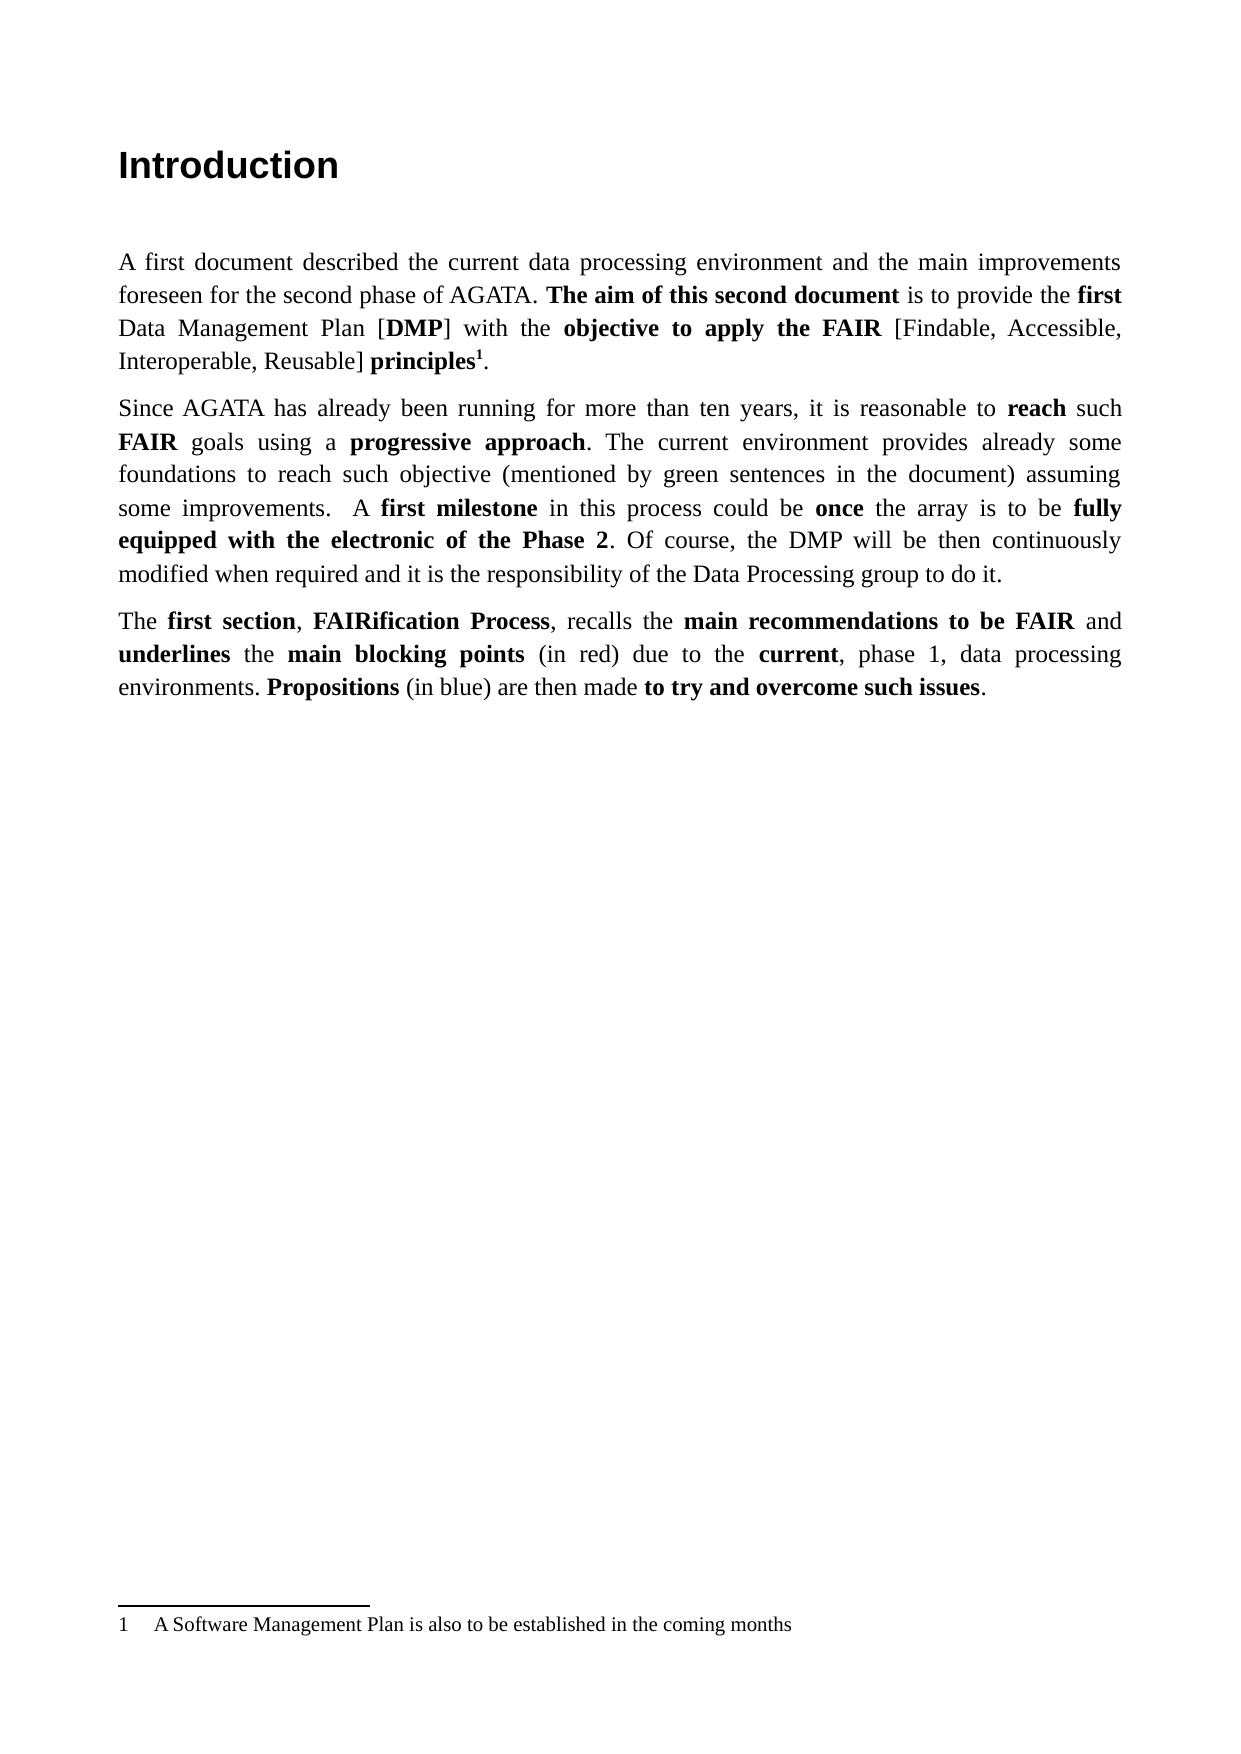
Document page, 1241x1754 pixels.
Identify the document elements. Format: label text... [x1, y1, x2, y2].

text A first document described the current data processing environment and the main improvements foreseen for the second phase of AGATA. The aim of this second document is to provide the first Data Management Plan [DMP] with the objective to apply the FAIR [Findable, Accessible, Interoperable, Reusable] principles. [118, 247, 1122, 375]
text The first section, FAIRification Process, recalls the main recommendations to be FAIR and underlines the main blocking points (in red) due to the current, phase 1, data processing environments. Propositions (in blue) are then made to try and overcome such issues. [118, 606, 1122, 701]
text A Software Management Plan is also to be established in the coming months [118, 1612, 1122, 1636]
text Since AGATA has already been running for more than ten years, it is reasonable to reach such FAIR goals using a progressive approach. The current environment provides already some foundations to reach such objective (mentioned by green sentences in the document) assuming some improvements. A first milestone in this process could be once the array is to be fully equipped with the electronic of the Phase 2. Of course, the DMP will be then continuously modified when required and it is the responsibility of the Data Processing group to do it. [118, 393, 1122, 587]
subtitle Introduction [118, 143, 1122, 187]
